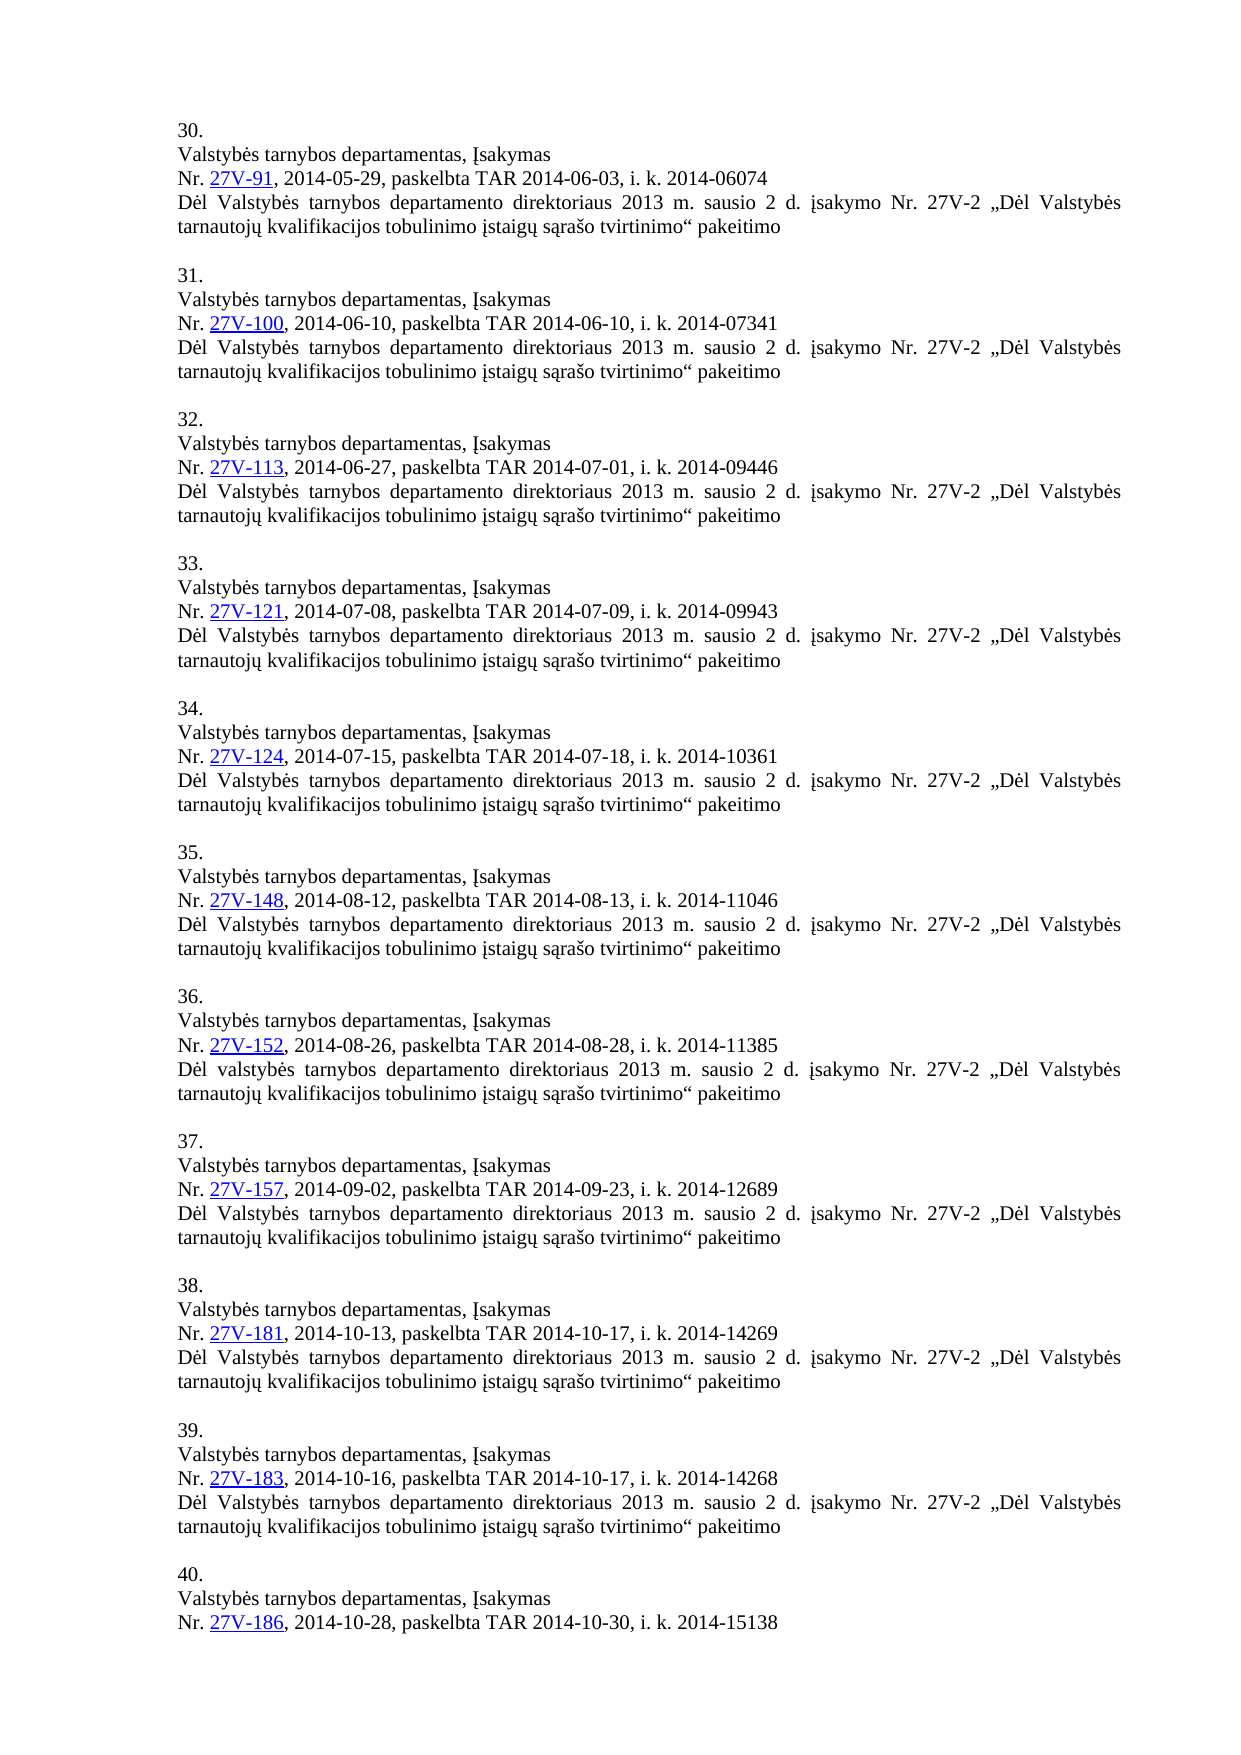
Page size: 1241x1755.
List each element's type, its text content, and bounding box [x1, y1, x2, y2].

text 39. [177, 1417, 1122, 1442]
text 33. [177, 551, 1122, 575]
text Valstybės tarnybos departamentas, Įsakymas [177, 864, 1122, 888]
text Dėl Valstybės tarnybos departamento direktoriaus 2013 m. sausio 2 d. įsakymo Nr. 27V-2 „Dėl Valstybės tarnautojų kvalifikacijos tobulinimo įstaigų sąrašo tvirtinimo“ pakeitimo [177, 335, 1122, 383]
text Dėl Valstybės tarnybos departamento direktoriaus 2013 m. sausio 2 d. įsakymo Nr. 27V-2 „Dėl Valstybės tarnautojų kvalifikacijos tobulinimo įstaigų sąrašo tvirtinimo“ pakeitimo [177, 479, 1122, 527]
text Valstybės tarnybos departamentas, Įsakymas [177, 431, 1122, 455]
text Valstybės tarnybos departamentas, Įsakymas [177, 287, 1122, 311]
text Nr. 27V-148, 2014-08-12, paskelbta TAR 2014-08-13, i. k. 2014-11046 [177, 888, 1122, 912]
text Nr. 27V-91, 2014-05-29, paskelbta TAR 2014-06-03, i. k. 2014-06074 [177, 166, 1122, 190]
text 30. [177, 118, 1122, 142]
text Valstybės tarnybos departamentas, Įsakymas [177, 1297, 1122, 1321]
text Valstybės tarnybos departamentas, Įsakymas [177, 1442, 1122, 1466]
text Nr. 27V-113, 2014-06-27, paskelbta TAR 2014-07-01, i. k. 2014-09446 [177, 455, 1122, 479]
text Nr. 27V-152, 2014-08-26, paskelbta TAR 2014-08-28, i. k. 2014-11385 [177, 1032, 1122, 1057]
text 40. [177, 1562, 1122, 1586]
text Valstybės tarnybos departamentas, Įsakymas [177, 142, 1122, 166]
text 34. [177, 696, 1122, 720]
text Valstybės tarnybos departamentas, Įsakymas [177, 1008, 1122, 1032]
text Dėl Valstybės tarnybos departamento direktoriaus 2013 m. sausio 2 d. įsakymo Nr. 27V-2 „Dėl Valstybės tarnautojų kvalifikacijos tobulinimo įstaigų sąrašo tvirtinimo“ pakeitimo [177, 1345, 1122, 1393]
text Nr. 27V-100, 2014-06-10, paskelbta TAR 2014-06-10, i. k. 2014-07341 [177, 311, 1122, 335]
text Nr. 27V-157, 2014-09-02, paskelbta TAR 2014-09-23, i. k. 2014-12689 [177, 1177, 1122, 1201]
text Dėl Valstybės tarnybos departamento direktoriaus 2013 m. sausio 2 d. įsakymo Nr. 27V-2 „Dėl Valstybės tarnautojų kvalifikacijos tobulinimo įstaigų sąrašo tvirtinimo“ pakeitimo [177, 1490, 1122, 1538]
text 31. [177, 262, 1122, 287]
text 38. [177, 1273, 1122, 1297]
text Valstybės tarnybos departamentas, Įsakymas [177, 1153, 1122, 1177]
text Valstybės tarnybos departamentas, Įsakymas [177, 720, 1122, 744]
text Nr. 27V-186, 2014-10-28, paskelbta TAR 2014-10-30, i. k. 2014-15138 [177, 1610, 1122, 1634]
text Dėl Valstybės tarnybos departamento direktoriaus 2013 m. sausio 2 d. įsakymo Nr. 27V-2 „Dėl Valstybės tarnautojų kvalifikacijos tobulinimo įstaigų sąrašo tvirtinimo“ pakeitimo [177, 768, 1122, 816]
text Dėl Valstybės tarnybos departamento direktoriaus 2013 m. sausio 2 d. įsakymo Nr. 27V-2 „Dėl Valstybės tarnautojų kvalifikacijos tobulinimo įstaigų sąrašo tvirtinimo“ pakeitimo [177, 912, 1122, 960]
text Valstybės tarnybos departamentas, Įsakymas [177, 575, 1122, 599]
text Valstybės tarnybos departamentas, Įsakymas [177, 1586, 1122, 1610]
text Dėl Valstybės tarnybos departamento direktoriaus 2013 m. sausio 2 d. įsakymo Nr. 27V-2 „Dėl Valstybės tarnautojų kvalifikacijos tobulinimo įstaigų sąrašo tvirtinimo“ pakeitimo [177, 623, 1122, 672]
text Nr. 27V-124, 2014-07-15, paskelbta TAR 2014-07-18, i. k. 2014-10361 [177, 744, 1122, 768]
text Dėl Valstybės tarnybos departamento direktoriaus 2013 m. sausio 2 d. įsakymo Nr. 27V-2 „Dėl Valstybės tarnautojų kvalifikacijos tobulinimo įstaigų sąrašo tvirtinimo“ pakeitimo [177, 190, 1122, 238]
text 37. [177, 1129, 1122, 1153]
text Nr. 27V-181, 2014-10-13, paskelbta TAR 2014-10-17, i. k. 2014-14269 [177, 1321, 1122, 1345]
text Nr. 27V-121, 2014-07-08, paskelbta TAR 2014-07-09, i. k. 2014-09943 [177, 599, 1122, 623]
text 35. [177, 840, 1122, 864]
text Dėl valstybės tarnybos departamento direktoriaus 2013 m. sausio 2 d. įsakymo Nr. 27V-2 „Dėl Valstybės tarnautojų kvalifikacijos tobulinimo įstaigų sąrašo tvirtinimo“ pakeitimo [177, 1057, 1122, 1105]
text Dėl Valstybės tarnybos departamento direktoriaus 2013 m. sausio 2 d. įsakymo Nr. 27V-2 „Dėl Valstybės tarnautojų kvalifikacijos tobulinimo įstaigų sąrašo tvirtinimo“ pakeitimo [177, 1201, 1122, 1249]
text 36. [177, 984, 1122, 1008]
text Nr. 27V-183, 2014-10-16, paskelbta TAR 2014-10-17, i. k. 2014-14268 [177, 1466, 1122, 1490]
text 32. [177, 407, 1122, 431]
